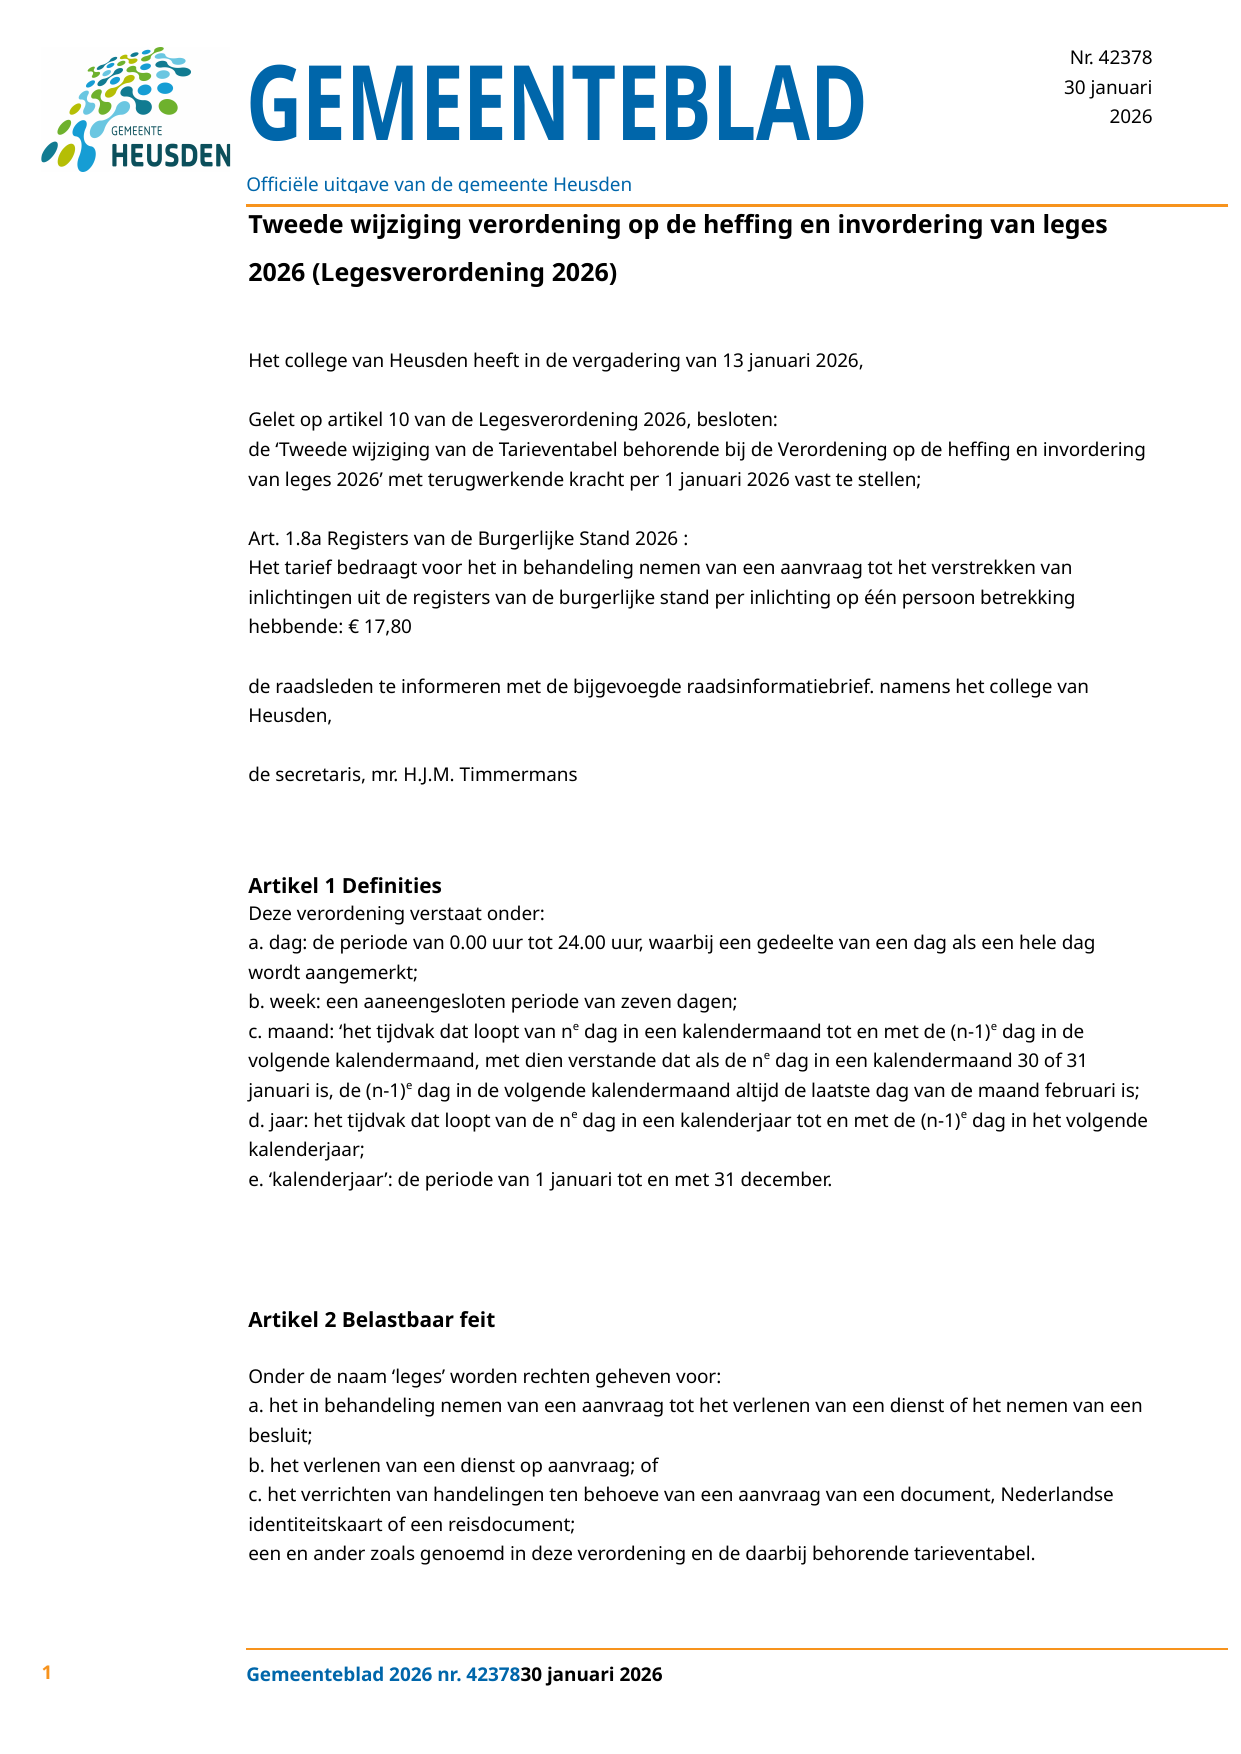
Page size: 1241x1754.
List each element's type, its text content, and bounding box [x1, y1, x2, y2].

text b. het verlenen van een dienst op aanvraag; of [248, 1452, 1152, 1478]
text d. jaar: het tijdvak dat loopt van de ne dag in een kalenderjaar tot en met de (n-1)e dag in het volgende kalenderjaar; [248, 1107, 1152, 1162]
text Tweede wijziging verordening op de heffing en invordering van leges 2026 (Legesverordening 2026) [248, 207, 1152, 288]
text a. het in behandeling nemen van een aanvraag tot het verlenen van een dienst of het nemen van een besluit; [248, 1393, 1152, 1448]
text c. maand: ‘het tijdvak dat loopt van ne dag in een kalendermaand tot en met de (n-1)e dag in de volgende kalendermaand, met dien verstande dat als de ne dag in een kalendermaand 30 of 31 januari is, de (n-1)e dag in de volgende kalendermaand altijd de laatste dag van de maand februari is; [248, 1018, 1152, 1103]
text Deze verordening verstaat onder: [248, 900, 1152, 925]
text e. ‘kalenderjaar’: de periode van 1 januari tot en met 31 december. [248, 1166, 1152, 1192]
text Onder de naam ‘leges’ worden rechten geheven voor: [248, 1363, 1152, 1389]
text Gelet op artikel 10 van de Legesverordening 2026, besloten: [248, 407, 1152, 432]
text de ‘Tweede wijziging van de Tarieventabel behorende bij de Verordening op de heffing en invordering van leges 2026’ met terugwerkende kracht per 1 januari 2026 vast te stellen; [248, 436, 1152, 492]
text de raadsleden te informeren met de bijgevoegde raadsinformatiebrief. namens het college van Heusden, [248, 673, 1152, 728]
text b. week: een aaneengesloten periode van zeven dagen; [248, 988, 1152, 1014]
text Het tarief bedraagt voor het in behandeling nemen van een aanvraag tot het verstrekken van inlichtingen uit de registers van de burgerlijke stand per inlichting op één persoon betrekking hebbende: € 17,80 [248, 554, 1152, 639]
text Artikel 1 Definities [248, 871, 1152, 900]
text Artikel 2 Belastbaar feit [248, 1305, 1152, 1333]
text a. dag: de periode van 0.00 uur tot 24.00 uur, waarbij een gedeelte van een dag als een hele dag wordt aangemerkt; [248, 929, 1152, 984]
text Art. 1.8a Registers van de Burgerlijke Stand 2026 : [248, 525, 1152, 551]
text de secretaris, mr. H.J.M. Timmermans [248, 762, 1152, 787]
picture [41, 47, 231, 172]
text c. het verrichten van handelingen ten behoeve van een aanvraag van een document, Nederlandse identiteitskaart of een reisdocument; [248, 1481, 1152, 1537]
text een en ander zoals genoemd in deze verordening en de daarbij behorende tarieventabel. [248, 1541, 1152, 1566]
text Het college van Heusden heeft in de vergadering van 13 januari 2026, [248, 347, 1152, 373]
